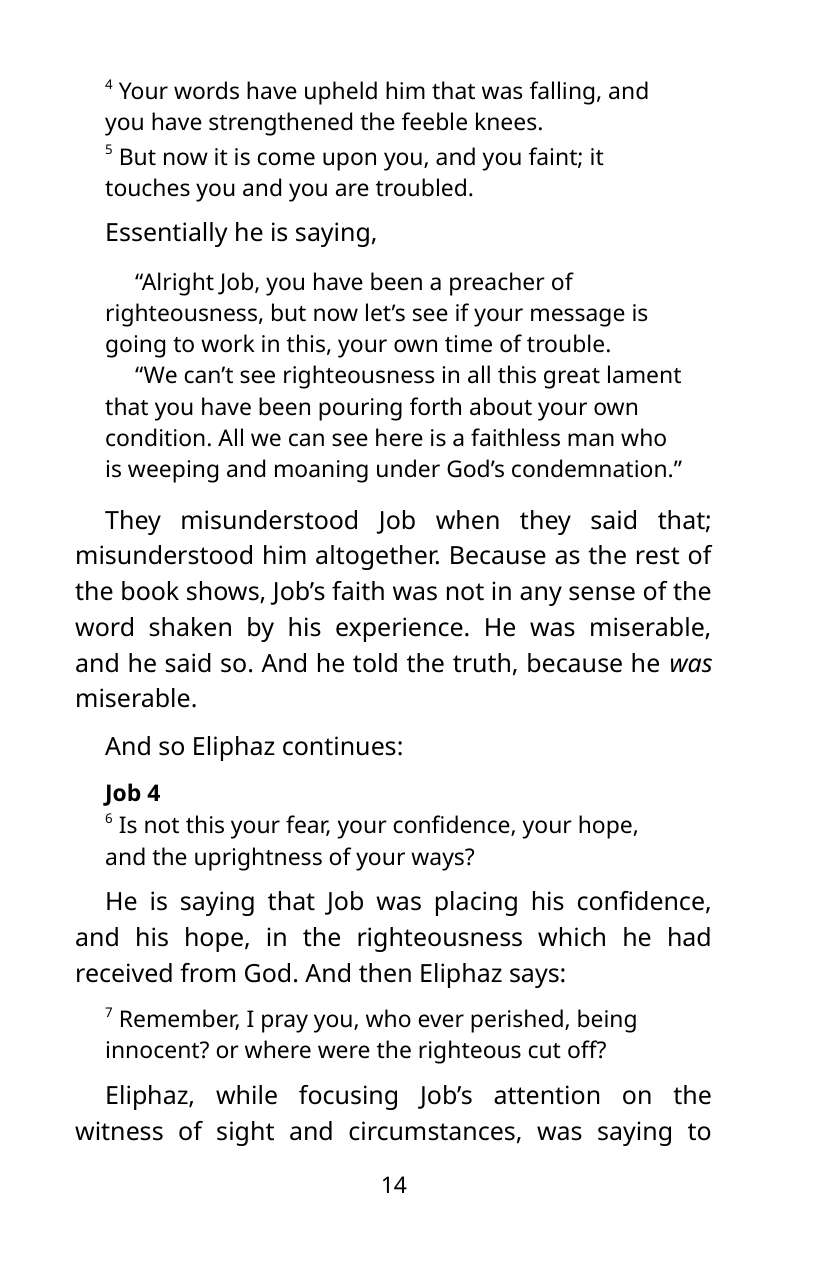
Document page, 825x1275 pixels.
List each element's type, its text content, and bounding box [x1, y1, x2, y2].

text “We can’t see righteousness in all this great lament that you have been pouring forth about your own condition. All we can see here is a faithless man who is weeping and moaning under God’s condemnation.” [105, 359, 682, 484]
text Eliphaz, while focusing Job’s attention on the witness of sight and circumstances, was saying to [75, 1078, 712, 1147]
text 5 But now it is come upon you, and you faint; it touches you and you are troubled. [105, 141, 682, 203]
text Job 4 [105, 777, 712, 808]
text Essentially he is saying, [75, 215, 712, 249]
text “Alright Job, you have been a preacher of righteousness, but now let’s see if your message is going to work in this, your own time of trouble. [105, 266, 682, 359]
text 4 Your words have upheld him that was falling, and you have strengthened the feeble knees. [105, 75, 682, 137]
text He is saying that Job was placing his confidence, and his hope, in the righteousness which he had received from God. And then Eliphaz says: [75, 884, 712, 989]
text 6 Is not this your fear, your confidence, your hope, and the uprightness of your ways? [105, 809, 682, 872]
text 7 Remember, I pray you, who ever perished, being innocent? or where were the righteous cut off? [105, 1003, 682, 1066]
text They misunderstood Job when they said that; misunderstood him altogether. Because as the rest of the book shows, Job’s faith was not in any sense of the word shaken by his experience. He was miserable, and he said so. And he told the truth, because he was miserable. [75, 502, 712, 715]
text And so Eliphaz continues: [75, 729, 712, 763]
